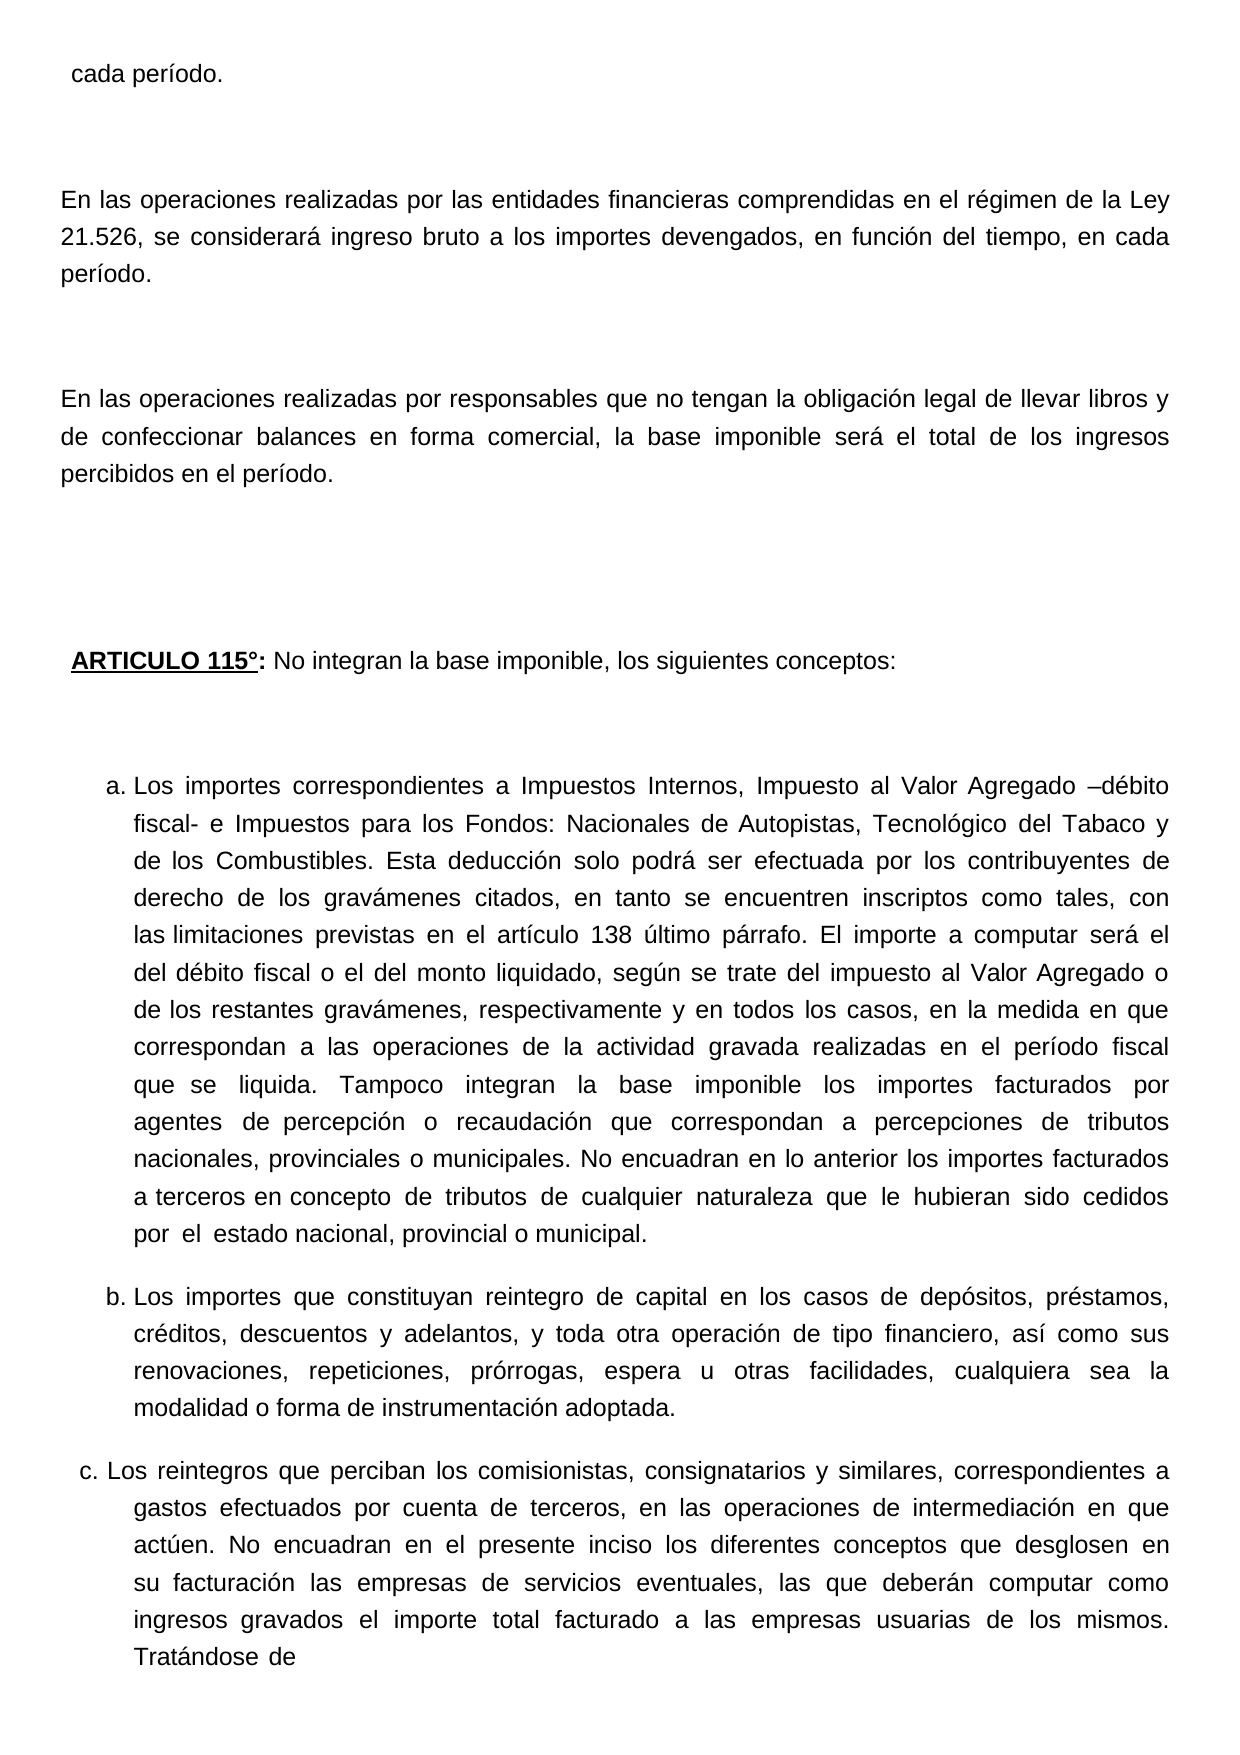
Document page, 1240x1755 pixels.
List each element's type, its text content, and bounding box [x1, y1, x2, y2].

text cada período. [71, 59, 1181, 88]
list Los importes que constituyan reintegro de capital en los casos de depósitos, préstamos, créditos, descuentos y adelantos, y toda otra operación de tipo financiero, así como sus renovaciones, repeticiones, prórrogas, espera u otras facilidades, cualquiera sea la modalidad o forma de instrumentación adoptada. [106, 1281, 1170, 1422]
list Los importes correspondientes a Impuestos Internos, Impuesto al Valor Agregado –débito fiscal- e Impuestos para los Fondos: Nacionales de Autopistas, Tecnológico del Tabaco y de los Combustibles. Esta deducción solo podrá ser efectuada por los contribuyentes de derecho de los gravámenes citados, en tanto se encuentren inscriptos como tales, con las limitaciones previstas en el artículo 138 último párrafo. El importe a computar será el del débito fiscal o el del monto liquidado, según se trate del impuesto al Valor Agregado o de los restantes gravámenes, respectivamente y en todos los casos, en la medida en que correspondan a las operaciones de la actividad gravada realizadas en el período fiscal que se liquida. Tampoco integran la base imponible los importes facturados por agentes de percepción o recaudación que correspondan a percepciones de tributos nacionales, provinciales o municipales. No encuadran en lo anterior los importes facturados a terceros en concepto de tributos de cualquier naturaleza que le hubieran sido cedidos por el estado nacional, provincial o municipal. [106, 771, 1170, 1248]
text ARTICULO 115°: No integran la base imponible, los siguientes conceptos: [71, 646, 1181, 675]
list Los reintegros que perciban los comisionistas, consignatarios y similares, correspondientes a gastos efectuados por cuenta de terceros, en las operaciones de intermediación en que actúen. No encuadran en el presente inciso los diferentes conceptos que desglosen en su facturación las empresas de servicios eventuales, las que deberán computar como ingresos gravados el importe total facturado a las empresas usuarias de los mismos. Tratándose de [79, 1456, 1169, 1671]
text En las operaciones realizadas por las entidades financieras comprendidas en el régimen de la Ley 21.526, se considerará ingreso bruto a los importes devengados, en función del tiempo, en cada período. [60, 184, 1169, 288]
text En las operaciones realizadas por responsables que no tengan la obligación legal de llevar libros y de confeccionar balances en forma comercial, la base imponible será el total de los ingresos percibidos en el período. [60, 384, 1170, 487]
